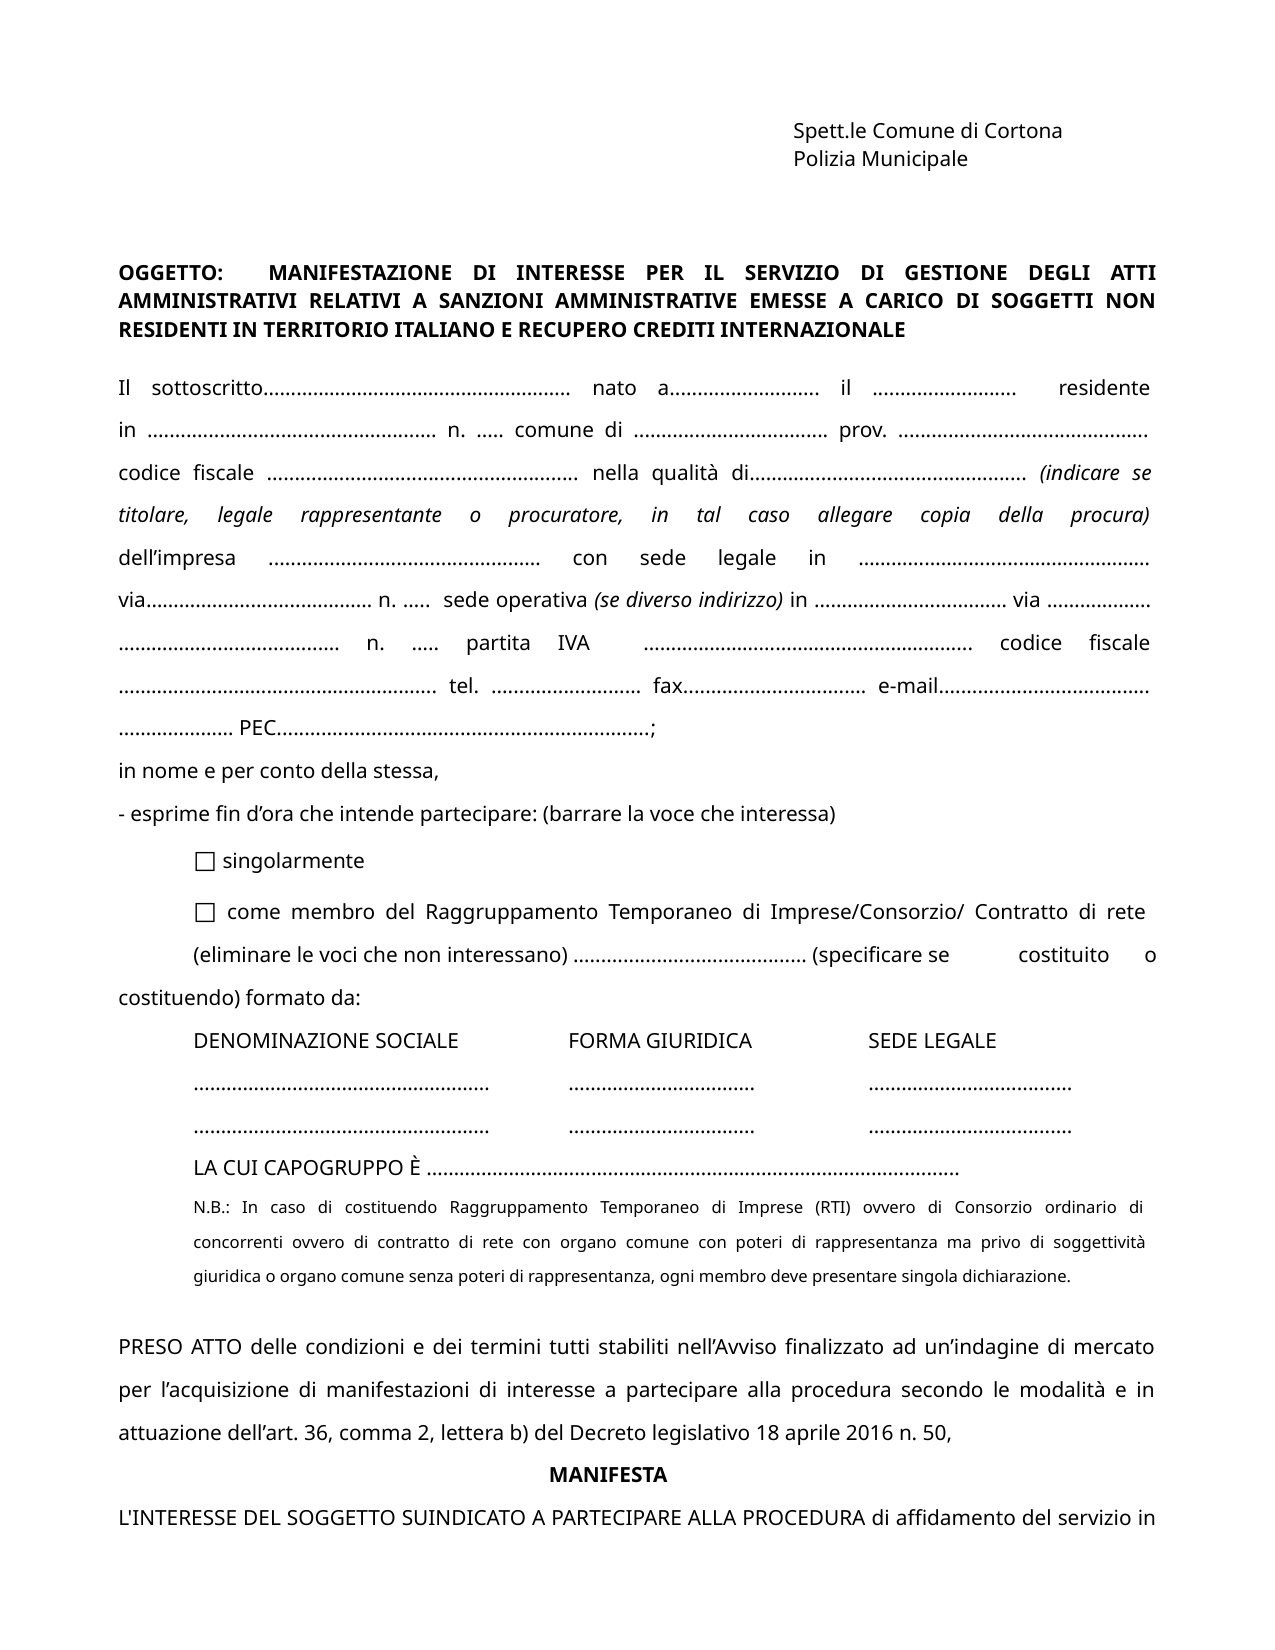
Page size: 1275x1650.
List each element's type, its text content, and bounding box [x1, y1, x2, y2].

text □ come membro del Raggruppamento Temporaneo di Imprese/Consorzio/ Contratto di rete (eliminare le voci che non interessano) …....................................... (specificare se costituito o costituendo) formato da: [118, 892, 1157, 1012]
text in nome e per conto della stessa, [118, 756, 1152, 784]
text LA CUI CAPOGRUPPO È …………………………………………………………………………............. [118, 1153, 1157, 1182]
text □ singolarmente [118, 841, 1157, 875]
text Spett.le Comune di Cortona [718, 116, 1157, 144]
text PRESO ATTO delle condizioni e dei termini tutti stabiliti nell’Avviso finalizzato ad un’indagine di mercato per l’acquisizione di manifestazioni di interesse a partecipare alla procedura secondo le modalità e in attuazione dell’art. 36, comma 2, lettera b) del Decreto legislativo 18 aprile 2016 n. 50, [118, 1332, 1157, 1446]
text N.B.: In caso di costituendo Raggruppamento Temporaneo di Imprese (RTI) ovvero di Consorzio ordinario di concorrenti ovvero di contratto di rete con organo comune con poteri di rappresentanza ma privo di soggettività giuridica o organo comune senza poteri di rappresentanza, ogni membro deve presentare singola dichiarazione. [118, 1196, 1157, 1287]
text Polizia Municipale [718, 144, 1157, 173]
text OGGETTO: MANIFESTAZIONE DI INTERESSE PER IL SERVIZIO DI GESTIONE DEGLI ATTI AMMINISTRATIVI RELATIVI A SANZIONI AMMINISTRATIVE EMESSE A CARICO DI SOGGETTI NON RESIDENTI IN TERRITORIO ITALIANO E RECUPERO CREDITI INTERNAZIONALE [118, 258, 1157, 343]
text Il sottoscritto……………………………………………….. nato a........................... il ..................…..... residente in .................................................... n. ..... comune di ................................... prov. ............................................. codice fiscale ........................................................ nella qualità di………….........................….......... (indicare se titolare, legale rappresentante o procuratore, in tal caso allegare copia della procura) dell’impresa ..............................................… con sede legale in ………………...........…………………… via……………..............………… n. ….. sede operativa (se diverso indirizzo) in ………………........……… via ……………….……………......................… n. ….. partita IVA …………………………………………………... codice fiscale ……………………………………………….... tel. ........................… fax....….......................… e-mail..................................….………………… PEC..........................…......................................; [118, 373, 1152, 742]
text L'INTERESSE DEL SOGGETTO SUINDICATO A PARTECIPARE ALLA PROCEDURA di affidamento del servizio in [118, 1503, 1157, 1531]
text DENOMINAZIONE SOCIALE FORMA GIURIDICA SEDE LEGALE ……………………………………………… ……………………………. ……………………............. ……………………………………………… ……………………………. ……………………............. [118, 1026, 1157, 1139]
text - esprime fin d’ora che intende partecipare: (barrare la voce che interessa) [118, 799, 1157, 827]
text MANIFESTA [118, 1460, 1098, 1489]
